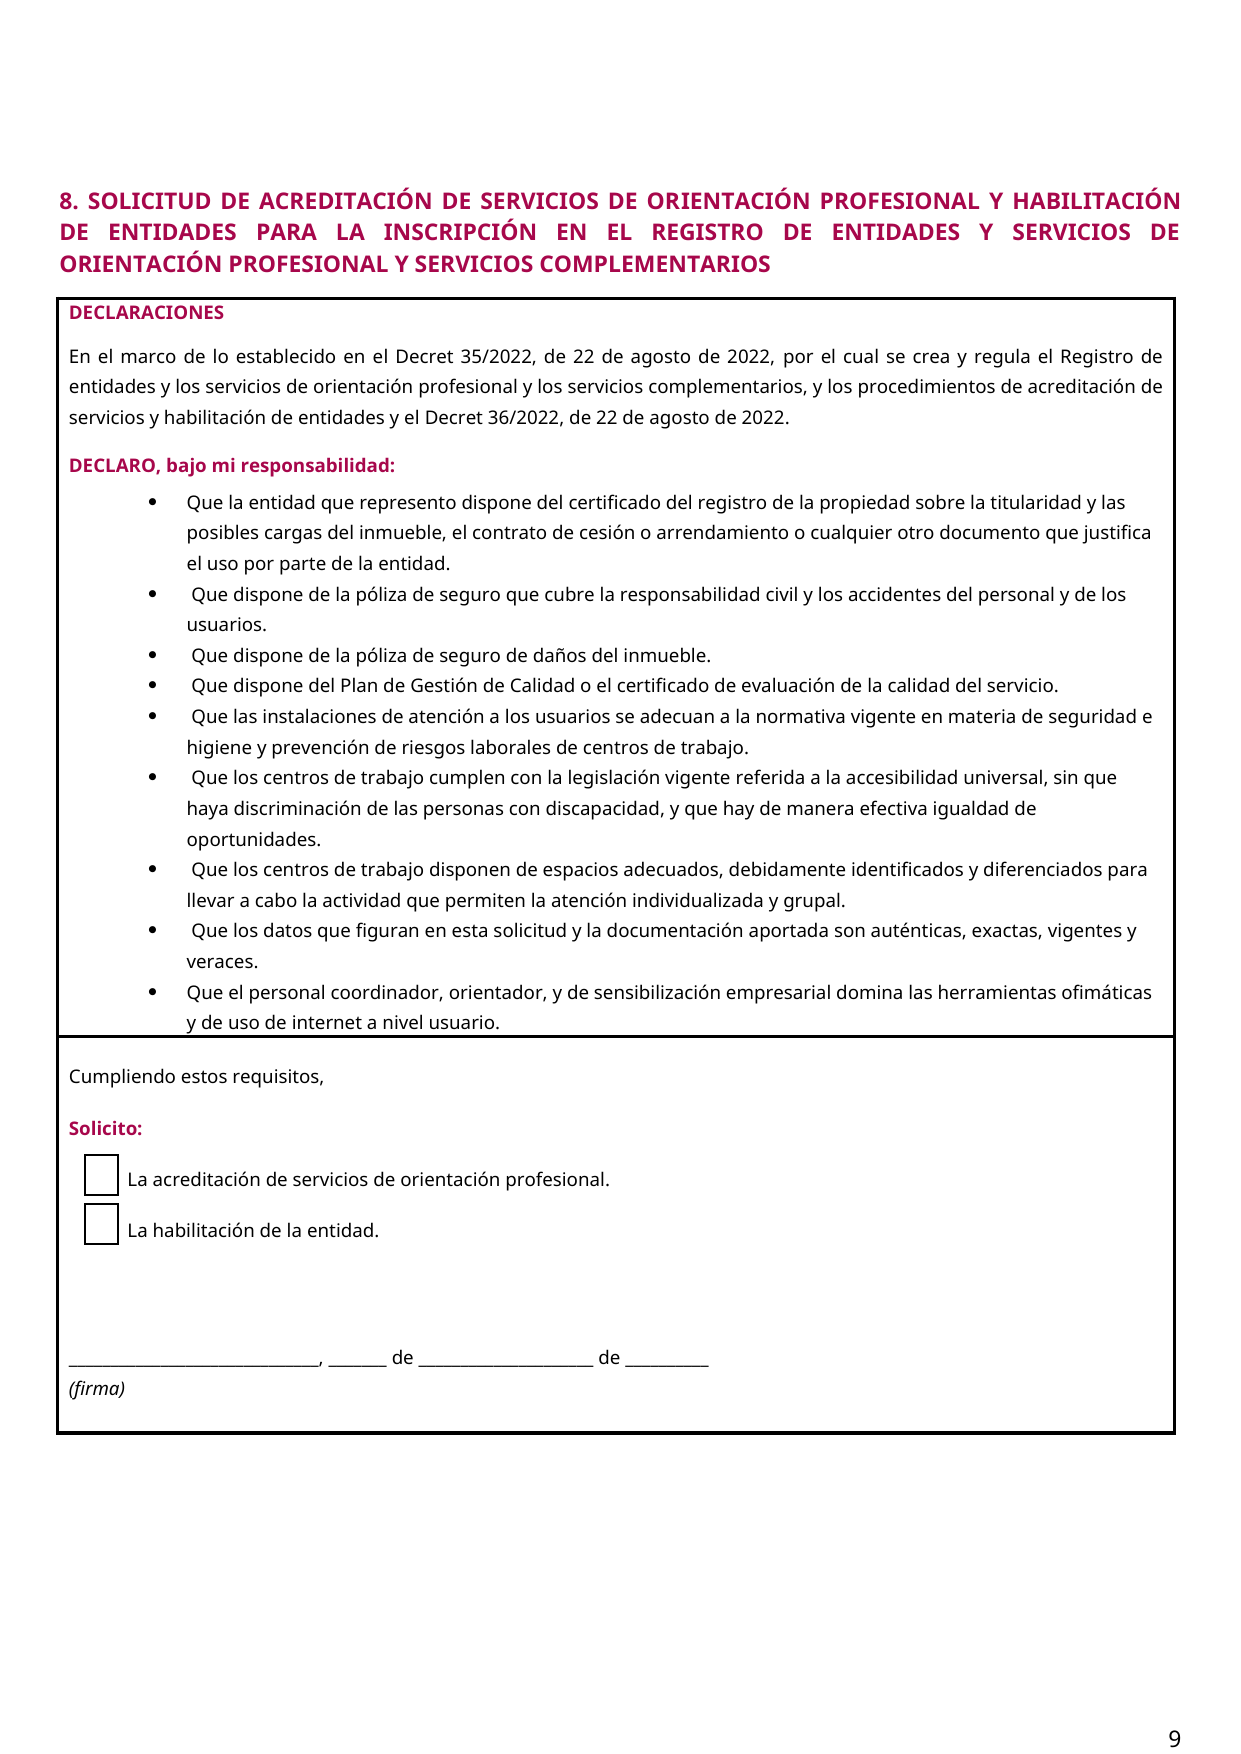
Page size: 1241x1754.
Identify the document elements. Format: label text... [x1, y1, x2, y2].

text 8. SOLICITUD DE ACREDITACIÓN DE SERVICIOS DE ORIENTACIÓN PROFESIONAL Y HABILITACIÓN DE ENTIDADES PARA LA INSCRIPCIÓN EN EL REGISTRO DE ENTIDADES Y SERVICIOS DE ORIENTACIÓN PROFESIONAL Y SERVICIOS COMPLEMENTARIOS [59, 185, 1181, 279]
table_header DECLARACIONES [59, 300, 1173, 343]
table_cell En el marco de lo establecido en el Decret 35/2022, de 22 de agosto de 2022, por el cual se crea y regula el Registro de entidades y los servicios de orientación profesional y los servicios complementarios, y los procedimientos de acreditación de servicios y habilitación de entidades y el Decret 36/2022, de 22 de agosto de 2022. DECLARO, bajo mi responsabilidad: Que la entidad que represento dispone del certificado del registro de la propiedad sobre la titularidad y las posibles cargas del inmueble, el contrato de cesión o arrendamiento o cualquier otro documento que justifica el uso por parte de la entidad. Que dispone de la póliza de seguro que cubre la responsabilidad civil y los accidentes del personal y de los usuarios. Que dispone de la póliza de seguro de daños del inmueble. Que dispone del Plan de Gestión de Calidad o el certificado de evaluación de la calidad del servicio. Que las instalaciones de atención a los usuarios se adecuan a la normativa vigente en materia de seguridad e higiene y prevención de riesgos laborales de centros de trabajo. Que los centros de trabajo cumplen con la legislación vigente referida a la accesibilidad universal, sin que haya discriminación de las personas con discapacidad, y que hay de manera efectiva igualdad de oportunidades. Que los centros de trabajo disponen de espacios adecuados, debidamente identificados y diferenciados para llevar a cabo la actividad que permiten la atención individualizada y grupal. Que los datos que figuran en esta solicitud y la documentación aportada son auténticas, exactas, vigentes y veraces. Que el personal coordinador, orientador, y de sensibilización empresarial domina las herramientas ofimáticas y de uso de internet a nivel usuario. [59, 343, 1173, 1035]
table_cell Cumpliendo estos requisitos, Solicito: La acreditación de servicios de orientación profesional. La habilitación de la entidad. ______________________________, _______ de _____________________ de __________ (firma) [59, 1038, 1173, 1431]
